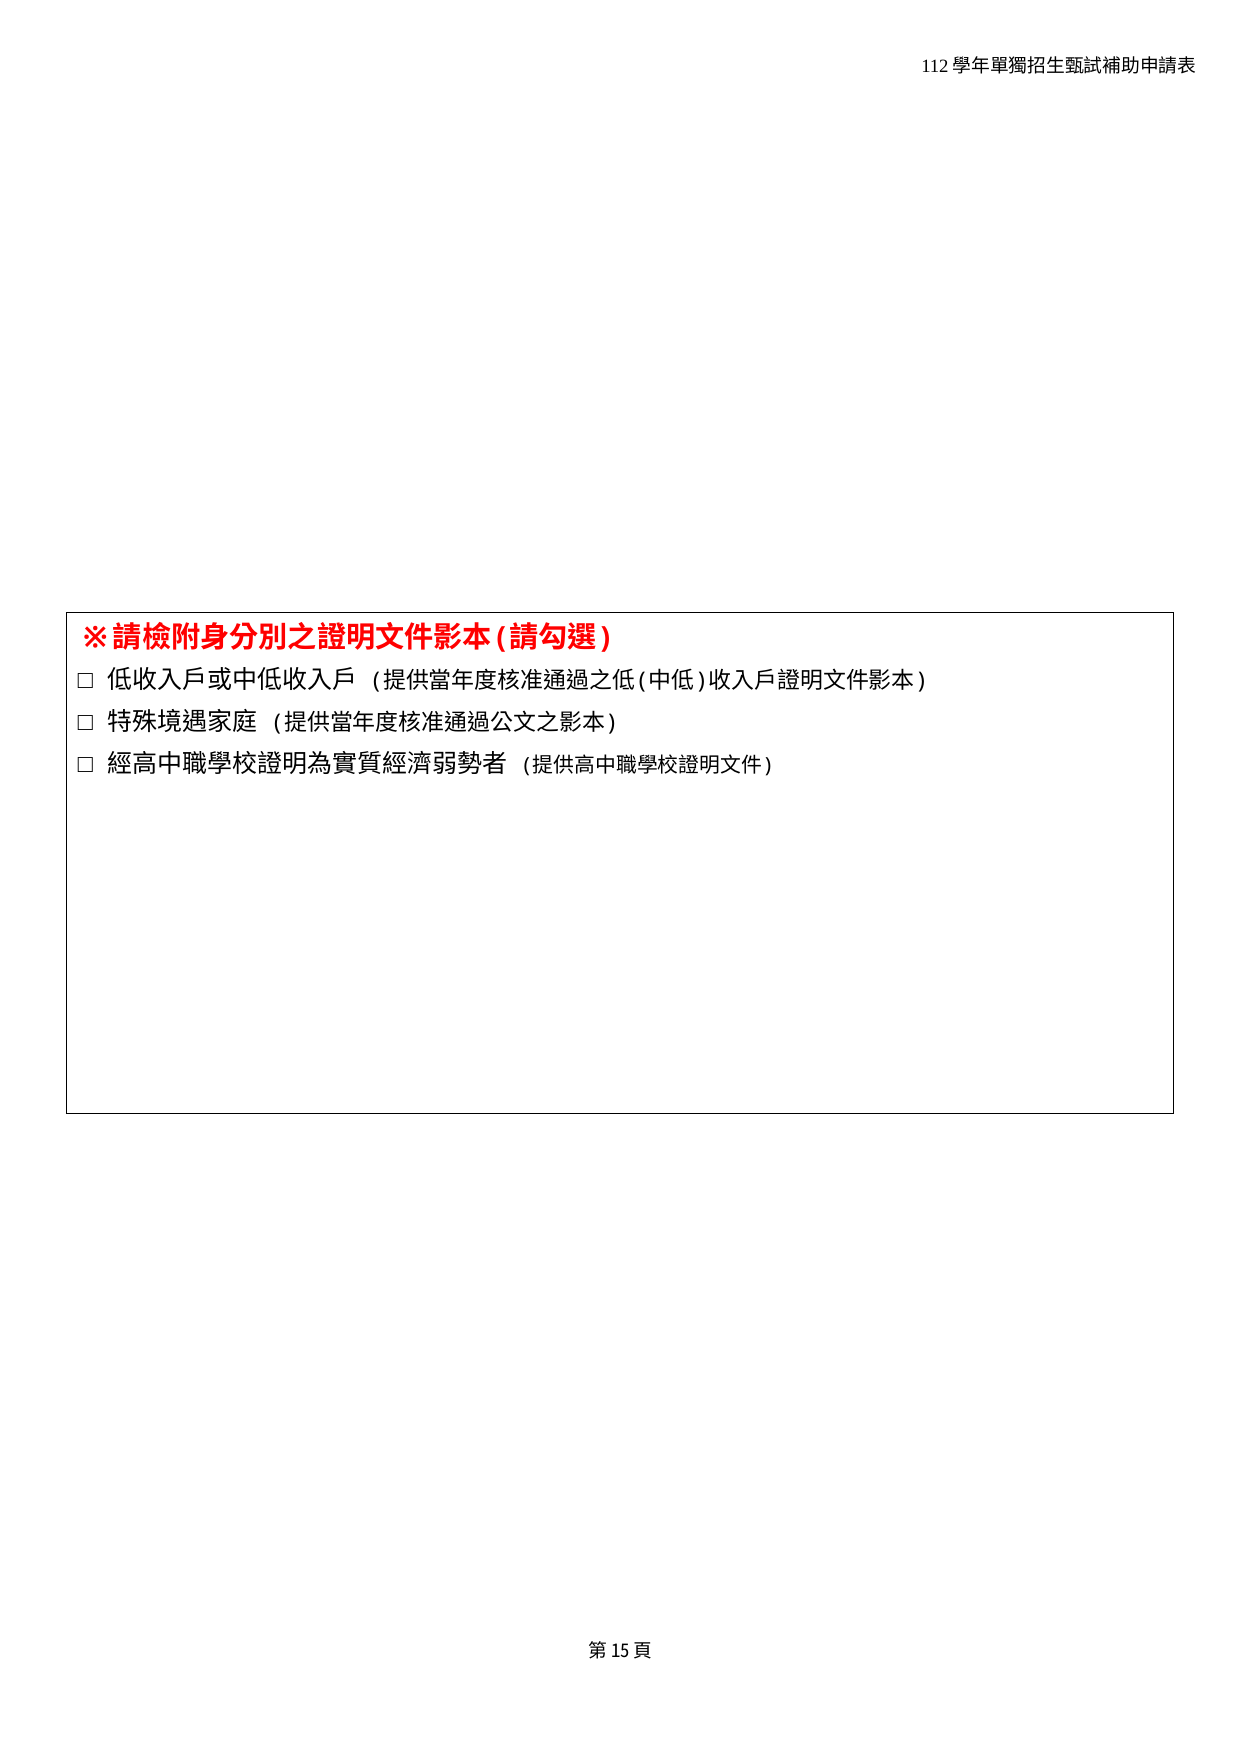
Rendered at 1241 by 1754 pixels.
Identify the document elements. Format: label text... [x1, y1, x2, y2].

table_cell ※請檢附身分別之證明文件影本(請勾選) □ 低收入戶或中低收入戶 (提供當年度核准通過之低(中低)收入戶證明文件影本) □ 特殊境遇家庭 (提供當年度核准通過公文之影本) □ 經高中職學校證明為實質經濟弱勢者 (提供高中職學校證明文件) [67, 613, 1173, 1113]
